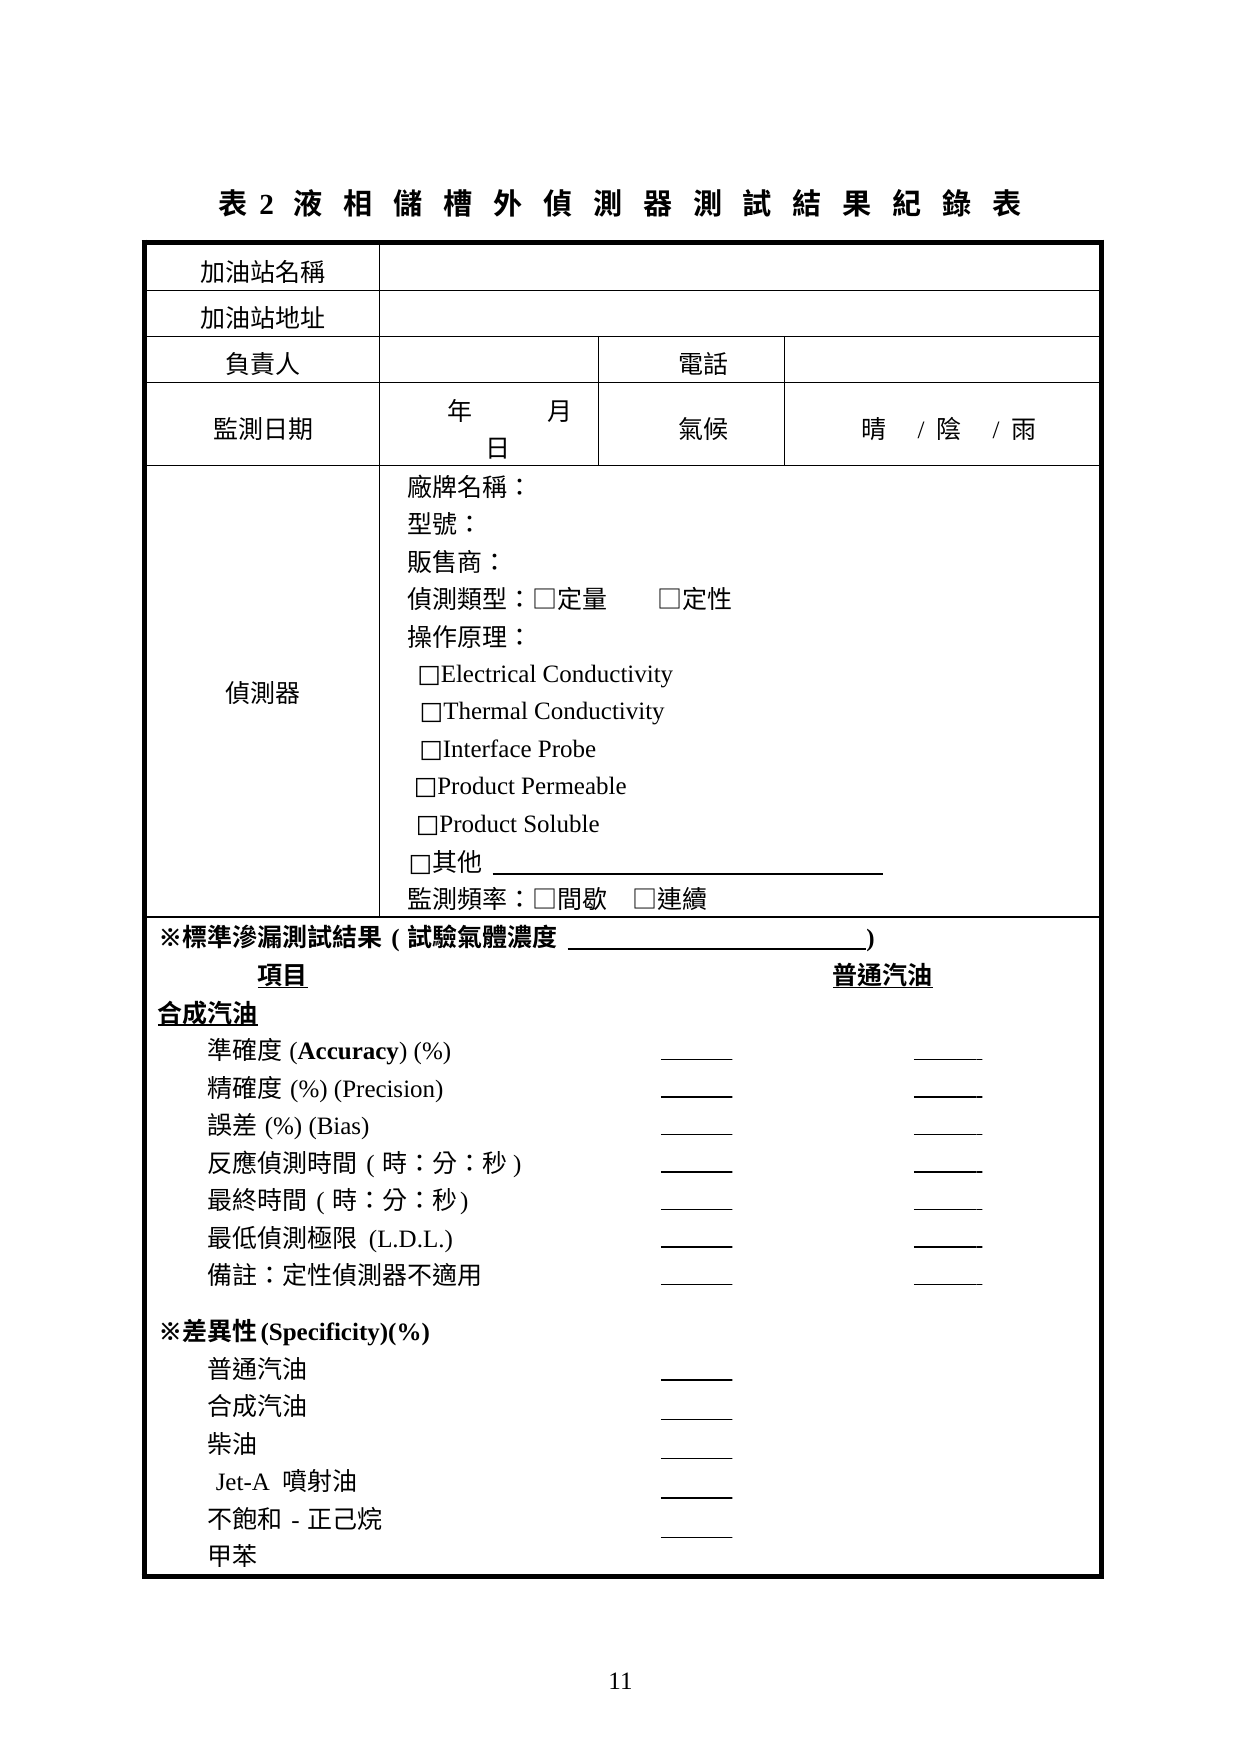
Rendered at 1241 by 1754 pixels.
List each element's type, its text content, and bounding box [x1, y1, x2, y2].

table_cell ※標準滲漏測試結果(試驗氣體濃度 ) 項目 普通汽油 合成汽油 [147, 918, 1099, 1030]
table_cell [785, 337, 1099, 382]
table_cell [380, 291, 1099, 336]
table_cell 準確度(Accuracy) (%) 精確度(%) (Precision) 誤差(%) (Bias) 反應偵測時間(時：分：秒) 最終時間(時：分：秒) 最低偵測極限(L.D.L.) 備註：定性偵測器不適用 ※差異性(Specificity)(%) 普通汽油 合成汽油 柴油 Jet-A 噴射油 不飽和-正己烷 甲苯 [147, 1030, 598, 1574]
table_cell 年 月 日 [380, 383, 598, 465]
table_cell [858, 1030, 1099, 1574]
table_cell [380, 337, 598, 382]
table_cell 晴 / 陰 / 雨 [785, 383, 1099, 465]
table_header 加油站名稱 [147, 245, 379, 290]
table_cell 加油站地址 [147, 291, 379, 336]
table_cell 廠牌名稱： 型號： 販售商： 偵測類型：□定量 □定性 操作原理： □Electrical Conductivity □Thermal Conductivity □Interface Probe □Product Permeable □Product Soluble □其他 監測頻率：□間歇 □連續 [380, 466, 1099, 916]
table_header [380, 245, 1099, 290]
table_cell 偵測器 [147, 466, 379, 916]
table_cell 負責人 [147, 337, 379, 382]
table_cell 氣候 [599, 383, 784, 465]
table_cell 電話 [599, 337, 784, 382]
text 表2 液相儲槽外偵測器測試結果紀錄表 [158, 164, 1083, 239]
table_cell [598, 1030, 858, 1574]
table_cell 監測日期 [147, 383, 379, 465]
